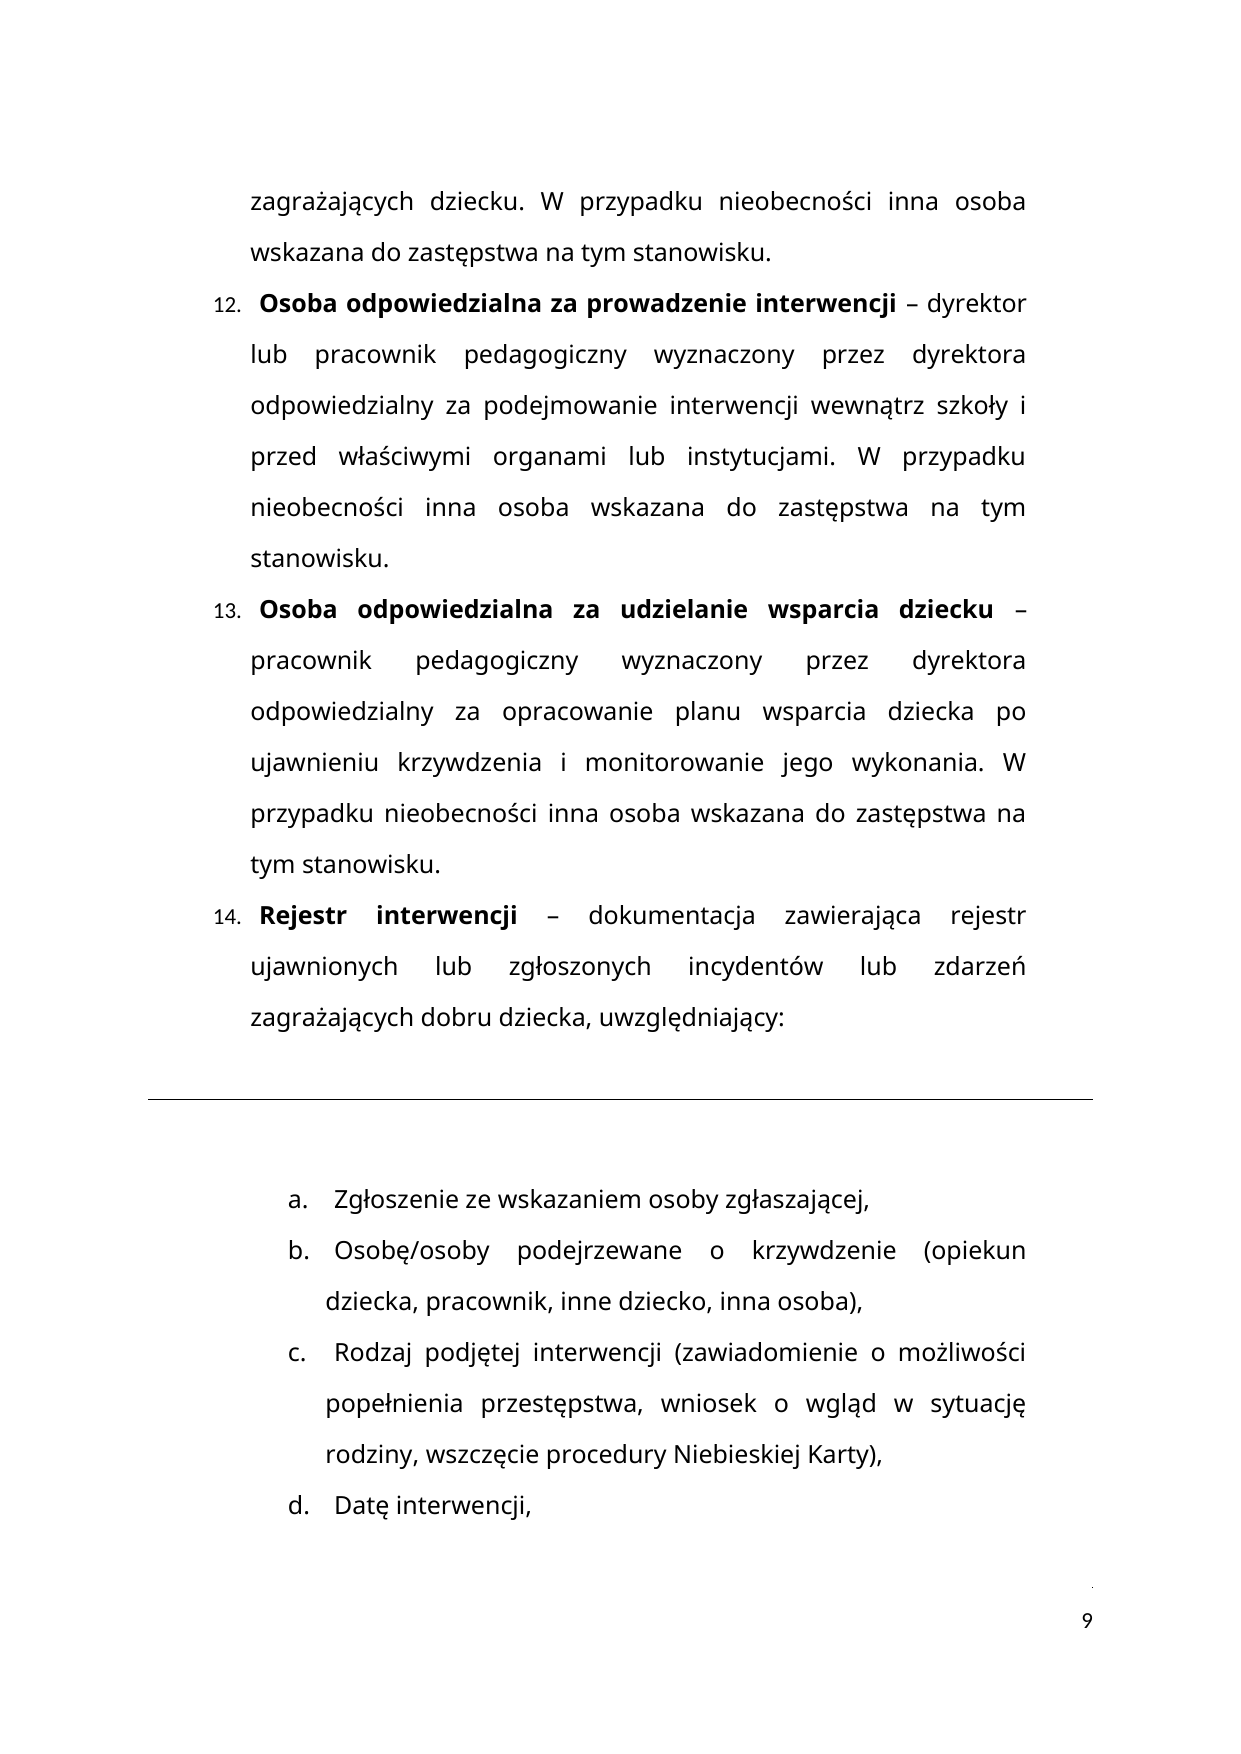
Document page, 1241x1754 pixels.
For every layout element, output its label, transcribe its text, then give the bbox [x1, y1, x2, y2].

list Osoba odpowiedzialna za udzielanie wsparcia dziecku – pracownik pedagogiczny wyznaczony przez dyrektora odpowiedzialny za opracowanie planu wsparcia dziecka po ujawnieniu krzywdzenia i monitorowanie jego wykonania. W przypadku nieobecności inna osoba wskazana do zastępstwa na tym stanowisku. [149, 526, 1092, 833]
list Osobę/osoby podejrzewane o krzywdzenie (opiekun dziecka, pracownik, inne dziecko, inna osoba), [224, 1168, 1092, 1270]
list Zgłoszenie ze wskazaniem osoby zgłaszającej, [224, 1118, 1092, 1168]
list Osoba odpowiedzialna za przyjmowanie zgłoszeń – pracownik lub kilku pracowników pedagogicznych lub niepedagogicznych cieszących się zaufaniem dzieci, wyznaczony przez dyrektora odpowiedzialny za przyjmowanie zgłoszeń o zdarzeniach zagrażających dziecku. W przypadku nieobecności inna osoba wskazana do zastępstwa na tym stanowisku. [149, 119, 1092, 220]
list Datę interwencji, [224, 1423, 1092, 1587]
list Rodzaj podjętej interwencji (zawiadomienie o możliwości popełnienia przestępstwa, wniosek o wgląd w sytuację rodziny, wszczęcie procedury Niebieskiej Karty), [224, 1270, 1092, 1423]
list Osoba odpowiedzialna za prowadzenie interwencji – dyrektor lub pracownik pedagogiczny wyznaczony przez dyrektora odpowiedzialny za podejmowanie interwencji wewnątrz szkoły i przed właściwymi organami lub instytucjami. W przypadku nieobecności inna osoba wskazana do zastępstwa na tym stanowisku. [149, 220, 1092, 526]
list Rejestr interwencji – dokumentacja zawierająca rejestr ujawnionych lub zgłoszonych incydentów lub zdarzeń zagrażających dobru dziecka, uwzględniający: [149, 833, 1092, 1098]
